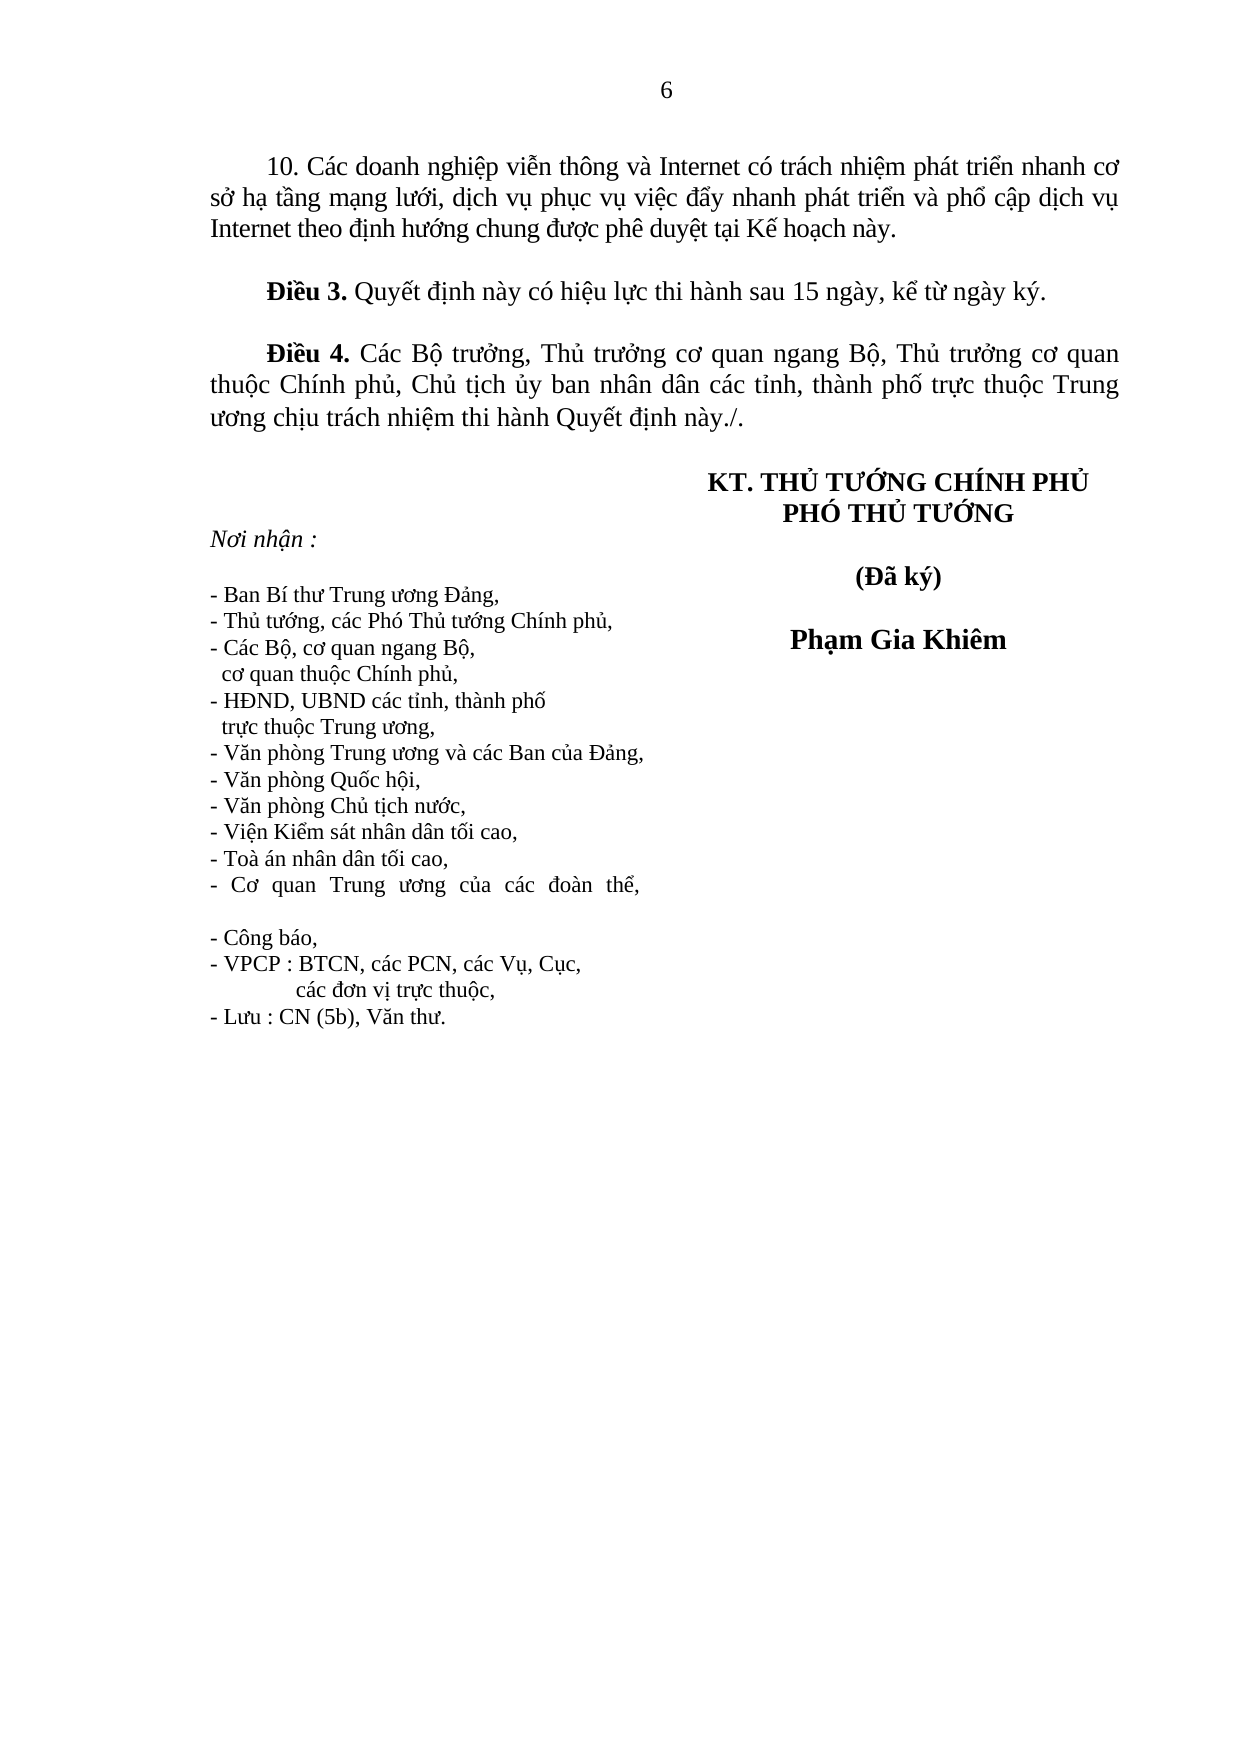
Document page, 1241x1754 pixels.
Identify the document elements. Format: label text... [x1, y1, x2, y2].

text Điều 3. Quyết định này có hiệu lực thi hành sau 15 ngày, kể từ ngày ký. [210, 274, 1120, 306]
text 10. Các doanh nghiệp viễn thông và Internet có trách nhiệm phát triển nhanh cơ sở hạ tầng mạng lưới, dịch vụ phục vụ việc đẩy nhanh phát triển và phổ cập dịch vụ Internet theo định hướng chung được phê duyệt tại Kế hoạch này. [210, 150, 1120, 243]
text Điều 4. Các Bộ trưởng, Thủ trưởng cơ quan ngang Bộ, Thủ trưởng cơ quan thuộc Chính phủ, Chủ tịch ủy ban nhân dân các tỉnh, thành phố trực thuộc Trung ương chịu trách nhiệm thi hành Quyết định này./. [210, 337, 1120, 433]
table_header Nơi nhận : - Ban Bí thư Trung ương Đảng, - Thủ tướng, các Phó Thủ tướng Chính phủ, - Các Bộ, cơ quan ngang Bộ, cơ quan thuộc Chính phủ, - HĐND, UBND các tỉnh, thành phố trực thuộc Trung ương, - Văn phòng Trung ương và các Ban của Đảng, - Văn phòng Quốc hội, - Văn phòng Chủ tịch nước, - Viện Kiểm sát nhân dân tối cao, - Toà án nhân dân tối cao, - Cơ quan Trung ương của các đoàn thể, - Công báo, - VPCP : BTCN, các PCN, các Vụ, Cục, các đơn vị trực thuộc, - Lưu : CN (5b), Văn thư. [199, 466, 665, 1029]
table_header KT. THỦ TƯỚNG CHÍNH PHỦ PHÓ THỦ TƯỚNG (Đã ký) Phạm Gia Khiêm [665, 466, 1132, 1029]
